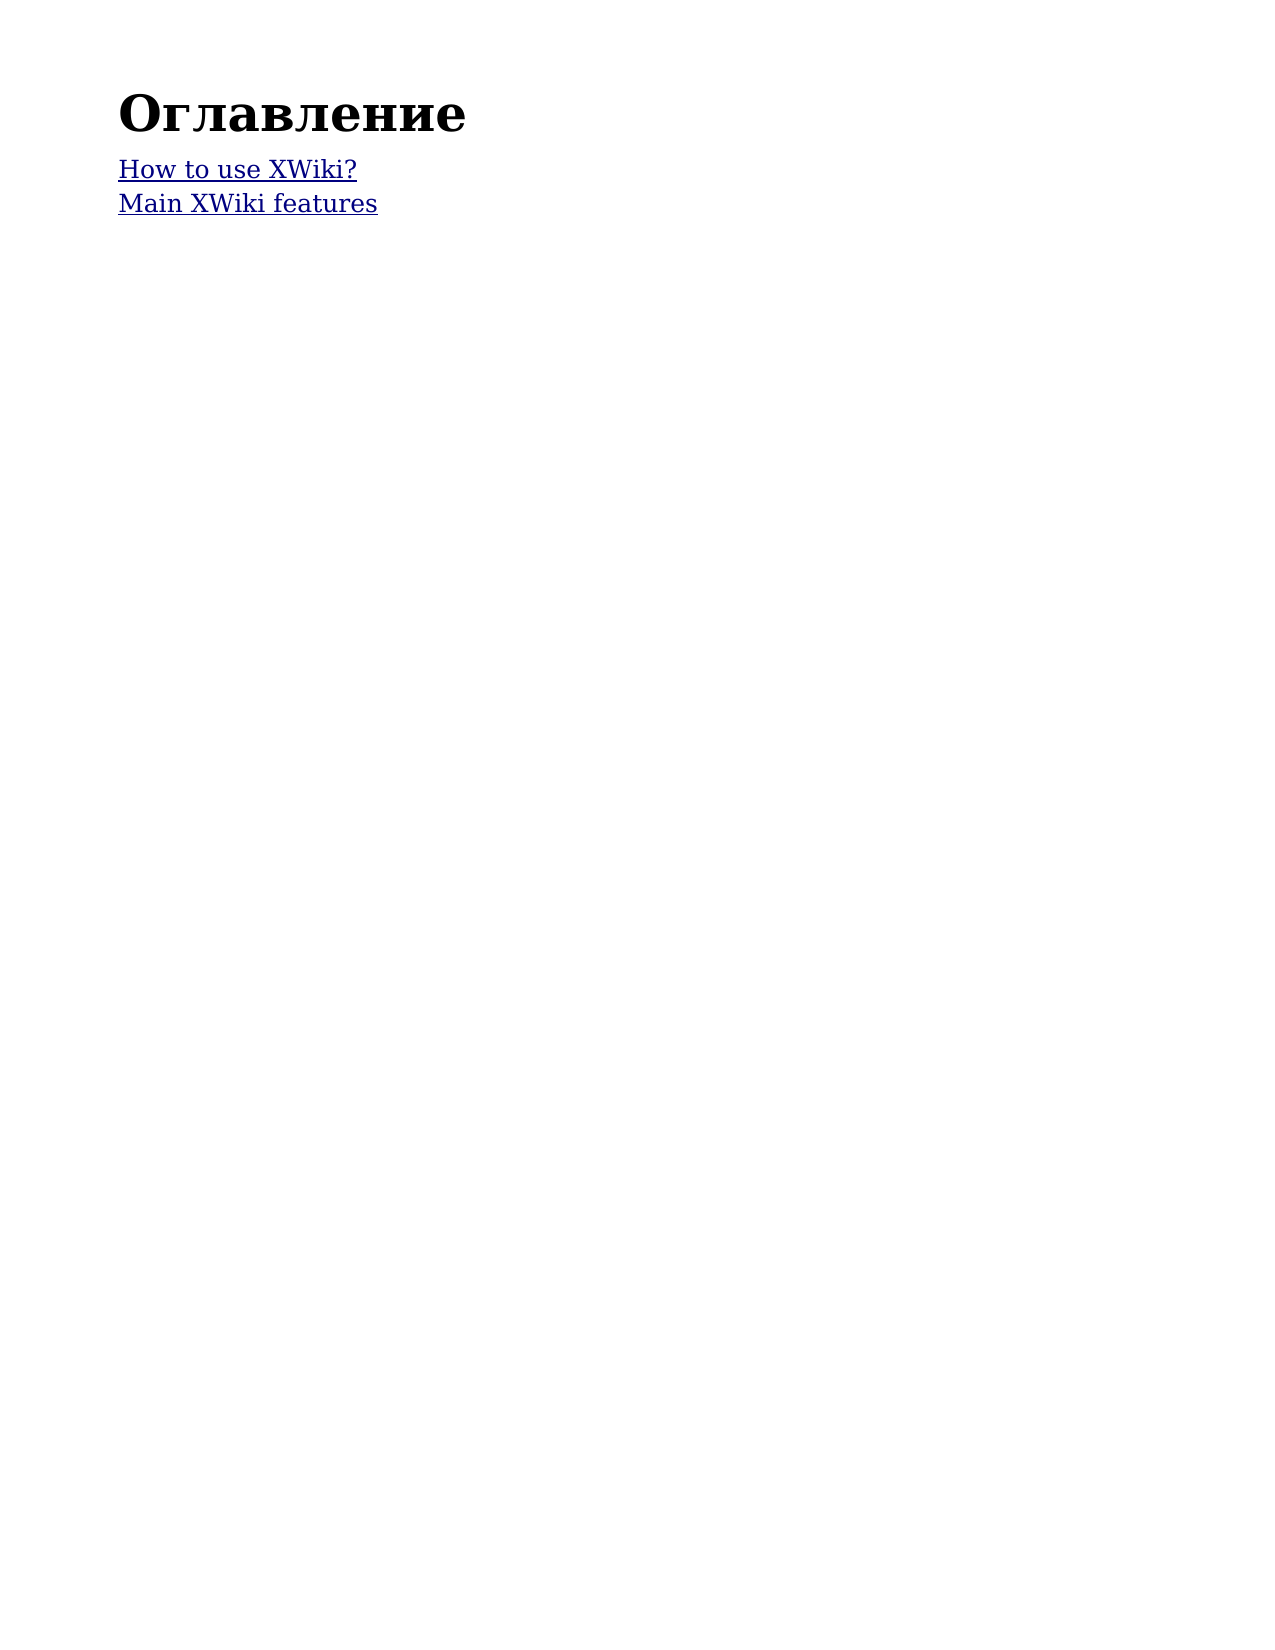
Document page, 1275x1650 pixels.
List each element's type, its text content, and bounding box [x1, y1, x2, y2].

subtitle Оглавление [118, 84, 1216, 143]
text How to use XWiki? [118, 155, 1216, 184]
text Main XWiki features [118, 189, 1216, 218]
